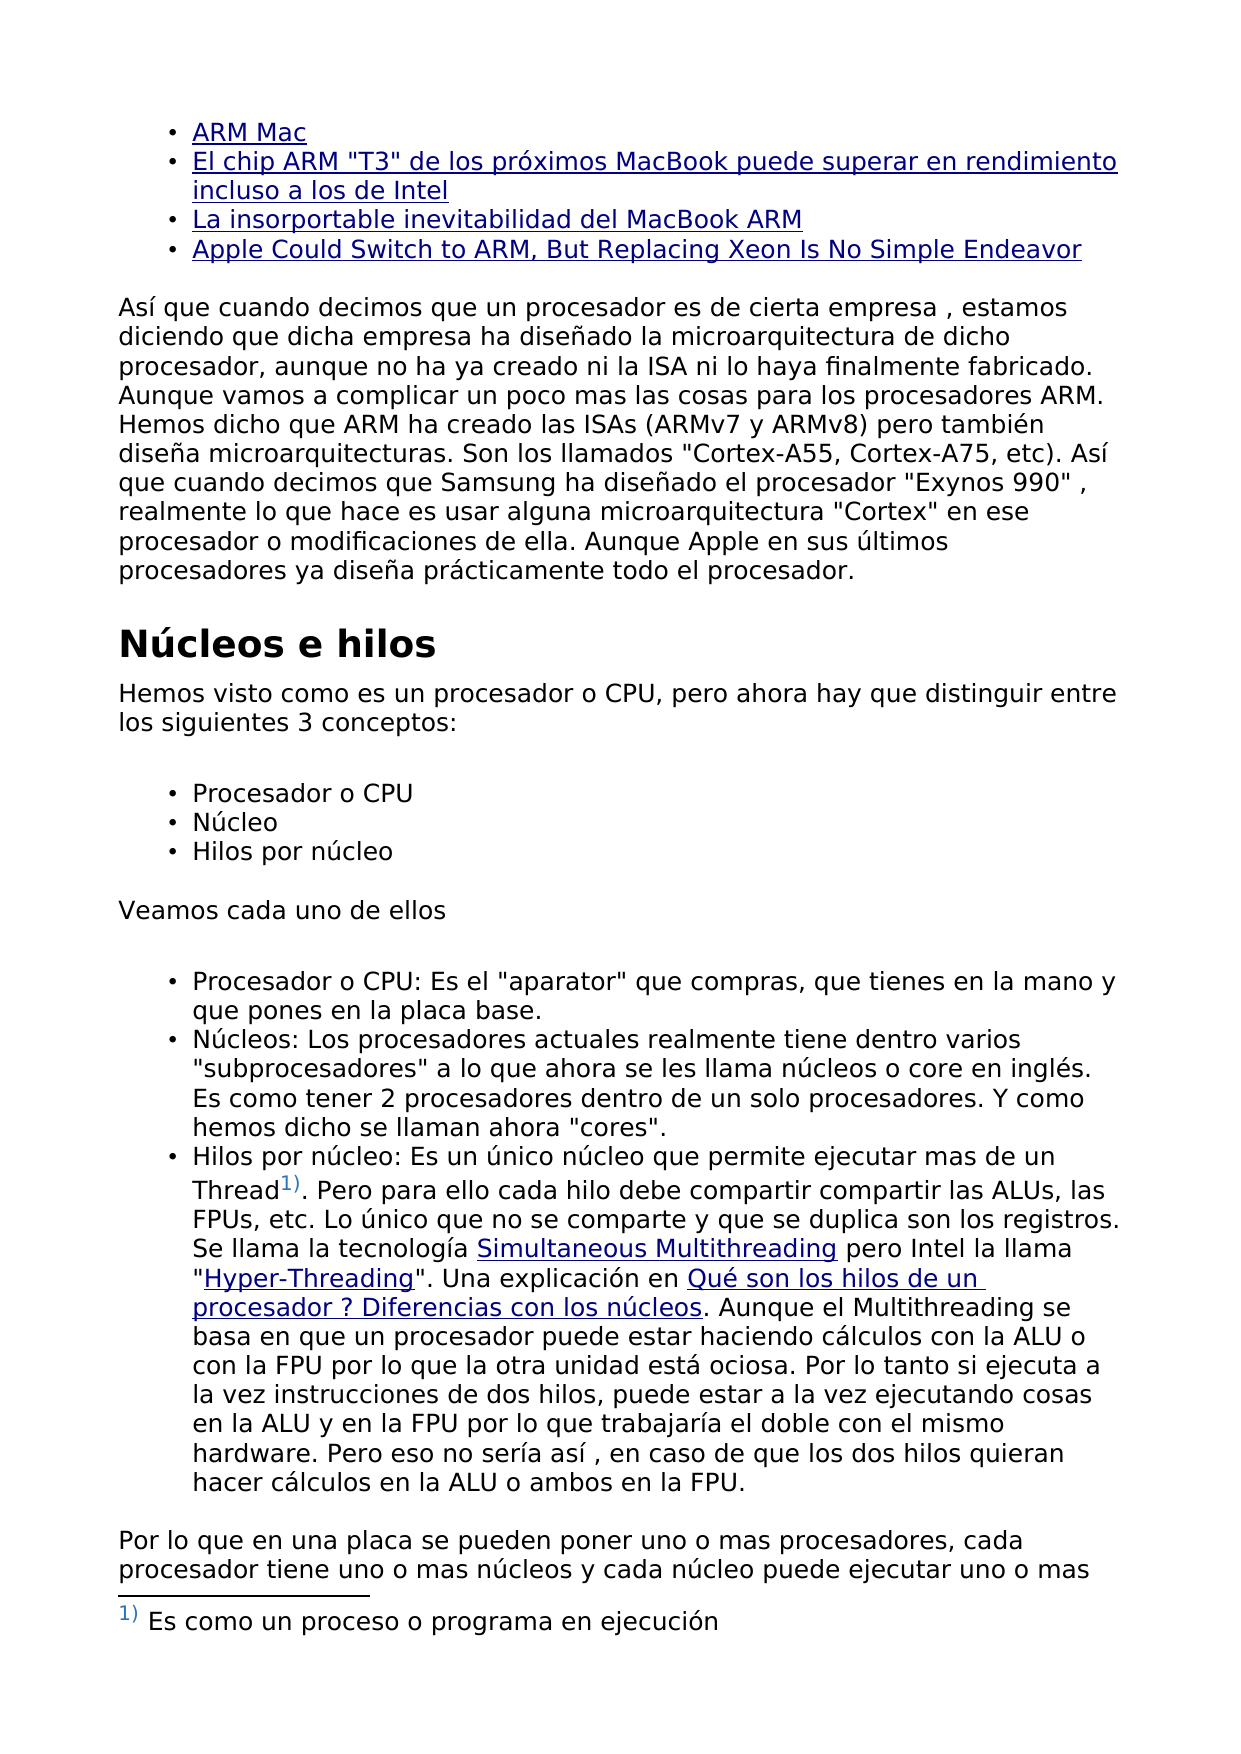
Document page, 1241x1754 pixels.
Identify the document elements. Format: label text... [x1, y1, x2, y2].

list Hilos por núcleo [177, 837, 1122, 867]
list ARM Mac [177, 118, 1122, 147]
list Núcleos: Los procesadores actuales realmente tiene dentro varios "subprocesadores" a lo que ahora se les llama núcleos o core en inglés. Es como tener 2 procesadores dentro de un solo procesadores. Y como hemos dicho se llaman ahora "cores". [177, 1026, 1122, 1142]
list Apple Could Switch to ARM, But Replacing Xeon Is No Simple Endeavor [177, 235, 1122, 264]
list La insorportable inevitabilidad del MacBook ARM [177, 206, 1122, 235]
list Procesador o CPU [177, 779, 1122, 808]
text Veamos cada uno de ellos [118, 896, 1122, 925]
text Por lo que en una placa se pueden poner uno o mas procesadores, cada procesador tiene uno o mas núcleos y cada núcleo puede ejecutar uno o mas [118, 1527, 1122, 1585]
subtitle Núcleos e hilos [118, 623, 1122, 666]
list Núcleo [177, 808, 1122, 837]
text Hemos visto como es un procesador o CPU, pero ahora hay que distinguir entre los siguientes 3 conceptos: [118, 679, 1122, 737]
text Así que cuando decimos que un procesador es de cierta empresa , estamos diciendo que dicha empresa ha diseñado la microarquitectura de dicho procesador, aunque no ha ya creado ni la ISA ni lo haya finalmente fabricado. Aunque vamos a complicar un poco mas las cosas para los procesadores ARM. Hemos dicho que ARM ha creado las ISAs (ARMv7 y ARMv8) pero también diseña microarquitecturas. Son los llamados "Cortex-A55, Cortex-A75, etc). Así que cuando decimos que Samsung ha diseñado el procesador "Exynos 990" , realmente lo que hace es usar alguna microarquitectura "Cortex" en ese procesador o modificaciones de ella. Aunque Apple en sus últimos procesadores ya diseña prácticamente todo el procesador. [118, 293, 1122, 585]
list Hilos por núcleo: Es un único núcleo que permite ejecutar mas de un Thread. Pero para ello cada hilo debe compartir compartir las ALUs, las FPUs, etc. Lo único que no se comparte y que se duplica son los registros. Se llama la tecnología Simultaneous Multithreading pero Intel la llama "Hyper-Threading". Una explicación en Qué son los hilos de un procesador ? Diferencias con los núcleos. Aunque el Multithreading se basa en que un procesador puede estar haciendo cálculos con la ALU o con la FPU por lo que la otra unidad está ociosa. Por lo tanto si ejecuta a la vez instrucciones de dos hilos, puede estar a la vez ejecutando cosas en la ALU y en la FPU por lo que trabajaría el doble con el mismo hardware. Pero eso no sería así , en caso de que los dos hilos quieran hacer cálculos en la ALU o ambos en la FPU. [177, 1142, 1122, 1497]
list Es como un proceso o programa en ejecución [118, 1602, 1122, 1636]
list Procesador o CPU: Es el "aparator" que compras, que tienes en la mano y que pones en la placa base. [177, 967, 1122, 1026]
list El chip ARM "T3" de los próximos MacBook puede superar en rendimiento incluso a los de Intel [177, 147, 1122, 206]
